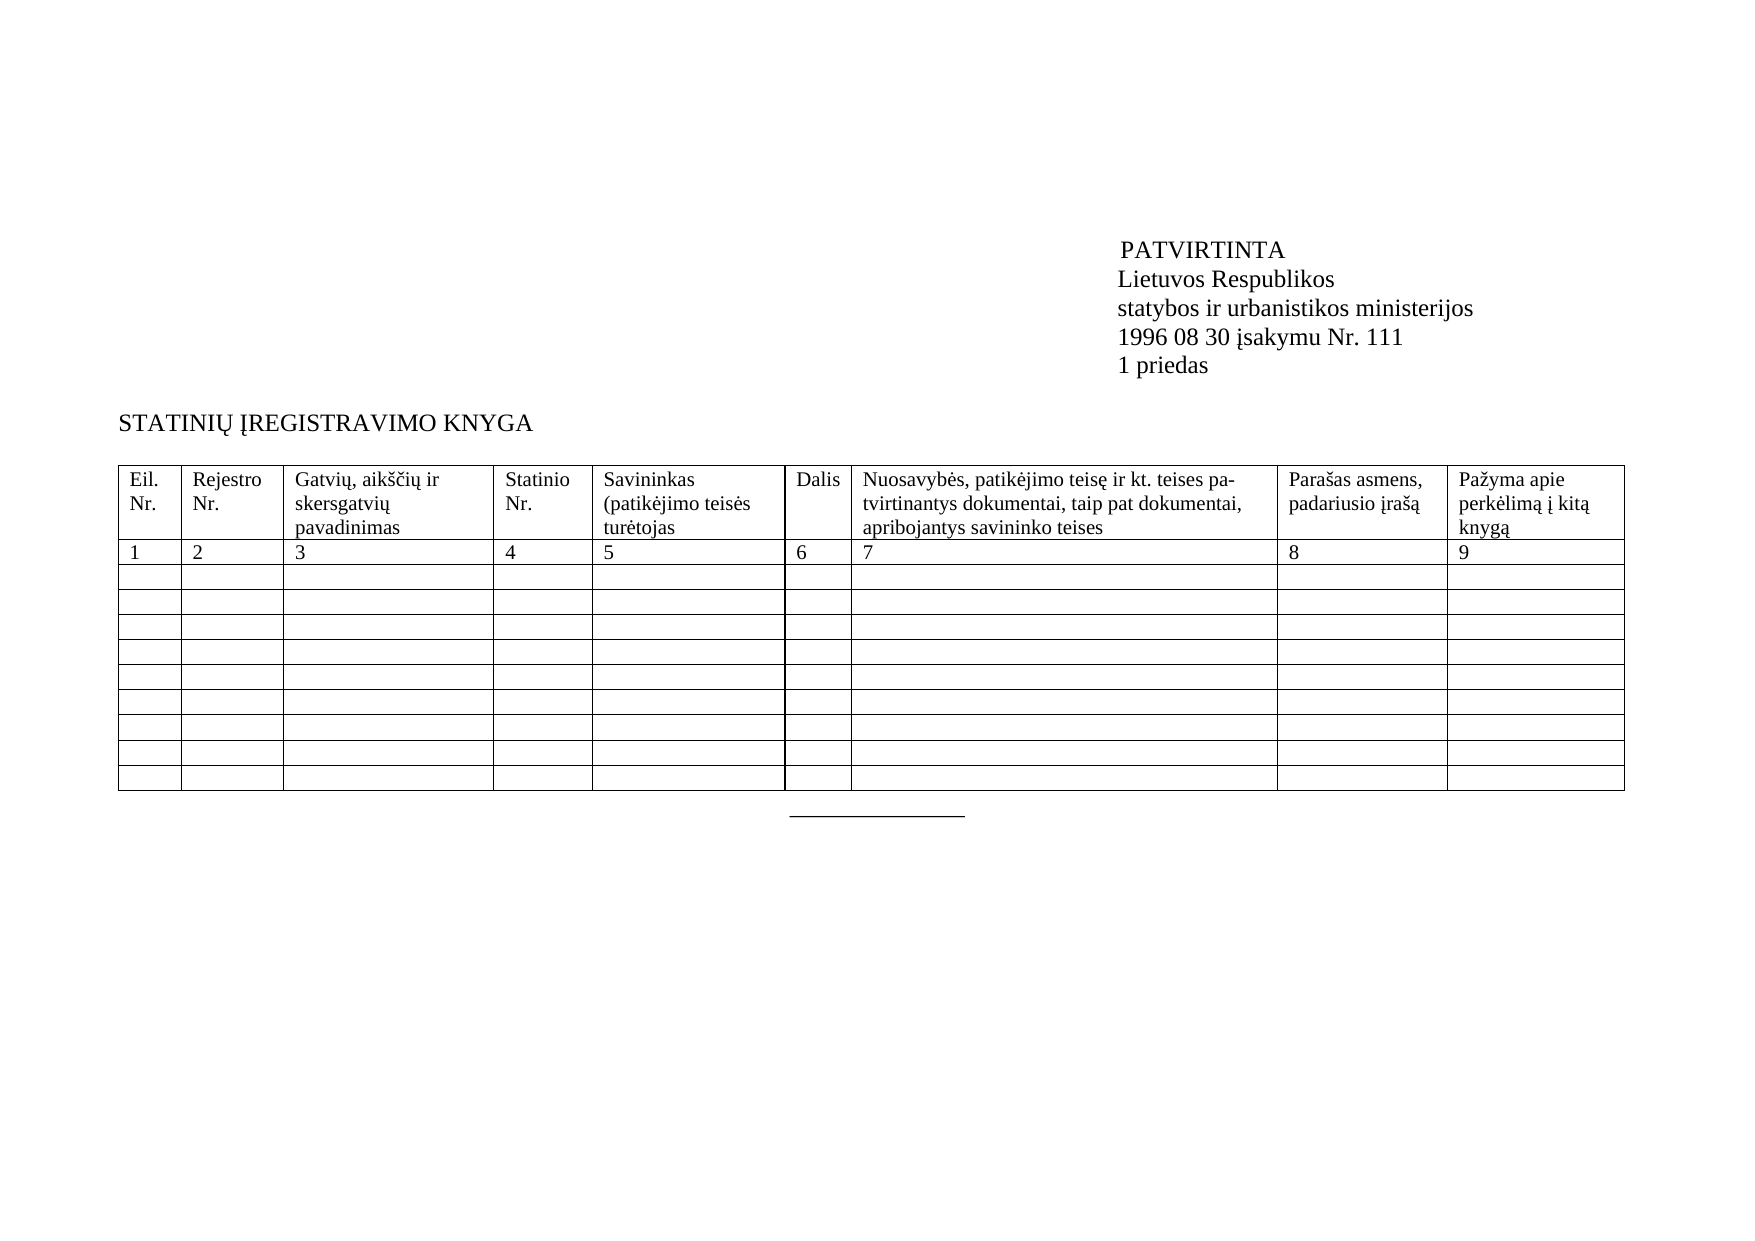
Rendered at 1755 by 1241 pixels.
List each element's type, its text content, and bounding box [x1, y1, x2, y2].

table_cell [593, 665, 784, 689]
table_cell [119, 565, 181, 589]
table_cell [284, 665, 493, 689]
table_cell [182, 766, 283, 790]
table_cell [284, 741, 493, 764]
table_header Rejestro Nr. [182, 466, 283, 539]
table_cell [852, 741, 1277, 764]
table_cell [1278, 690, 1447, 714]
table_cell [593, 615, 784, 639]
text 1996 08 30 įsakymu Nr. 111 [118, 322, 1636, 350]
table_cell [494, 741, 592, 764]
table_cell [852, 715, 1277, 739]
table_cell [119, 590, 181, 614]
table_cell [284, 690, 493, 714]
table_cell [786, 665, 851, 689]
table_cell [182, 741, 283, 764]
table_cell [494, 640, 592, 664]
table_cell [852, 766, 1277, 790]
table_cell [593, 741, 784, 764]
table_cell [182, 690, 283, 714]
table_cell [786, 690, 851, 714]
table_cell [852, 640, 1277, 664]
table_cell [1278, 715, 1447, 739]
table_cell [119, 615, 181, 639]
table_cell [786, 715, 851, 739]
text ______________ [118, 791, 1636, 819]
table_cell [1448, 690, 1624, 714]
table_header Dalis [786, 466, 851, 539]
table_cell [593, 690, 784, 714]
table_cell [182, 715, 283, 739]
table_cell [284, 766, 493, 790]
table_cell [182, 565, 283, 589]
table_cell [182, 665, 283, 689]
table_cell [1448, 741, 1624, 764]
text PATVIRTINTA [118, 235, 1636, 264]
table_cell [1278, 665, 1447, 689]
table_cell [284, 715, 493, 739]
table_cell [119, 766, 181, 790]
table_cell 9 [1448, 540, 1624, 564]
table_header Gatvių, aikščių ir skersgatvių pavadinimas [284, 466, 493, 539]
table_cell [593, 640, 784, 664]
table_cell [1278, 766, 1447, 790]
table_cell [1278, 615, 1447, 639]
table_cell [786, 590, 851, 614]
table_cell [593, 766, 784, 790]
table_cell [786, 640, 851, 664]
table_cell 5 [593, 540, 784, 564]
table_cell [1448, 766, 1624, 790]
table_cell [119, 640, 181, 664]
table_header Parašas asmens, padariusio įrašą [1278, 466, 1447, 539]
table_header Pažyma apie perkėlimą į kitą knygą [1448, 466, 1624, 539]
table_cell [494, 590, 592, 614]
table_cell [119, 690, 181, 714]
table_cell [494, 565, 592, 589]
text 1 priedas [118, 350, 1636, 379]
text statybos ir urbanistikos ministerijos [118, 293, 1636, 322]
table_cell [1448, 565, 1624, 589]
table_cell [852, 590, 1277, 614]
table_cell [182, 615, 283, 639]
table_cell [284, 565, 493, 589]
table_header Savininkas (patikėjimo teisės turėtojas [593, 466, 784, 539]
table_cell [1448, 590, 1624, 614]
table_cell [119, 715, 181, 739]
table_header Statinio Nr. [494, 466, 592, 539]
table_cell [852, 615, 1277, 639]
table_cell [852, 665, 1277, 689]
table_cell [786, 615, 851, 639]
table_cell [1448, 715, 1624, 739]
table_cell [593, 715, 784, 739]
table_cell [593, 590, 784, 614]
table_cell 7 [852, 540, 1277, 564]
text Lietuvos Respublikos [118, 264, 1636, 293]
table_cell [593, 565, 784, 589]
table_cell [852, 690, 1277, 714]
table_cell [494, 665, 592, 689]
table_cell [786, 741, 851, 764]
table_cell [182, 640, 283, 664]
table_cell [119, 741, 181, 764]
table_cell [1448, 615, 1624, 639]
table_cell [494, 715, 592, 739]
table_cell [1278, 590, 1447, 614]
table_cell 8 [1278, 540, 1447, 564]
table_cell [1448, 665, 1624, 689]
table_cell [1278, 565, 1447, 589]
table_cell 1 [119, 540, 181, 564]
table_header Nuosavybės, patikėjimo teisę ir kt. teises pa- tvirtinantys dokumentai, taip pat dokumentai, apribojantys savininko teises [852, 466, 1277, 539]
table_header Eil. Nr. [119, 466, 181, 539]
table_cell [494, 690, 592, 714]
table_cell 6 [786, 540, 851, 564]
table_cell [786, 766, 851, 790]
table_cell [786, 565, 851, 589]
text STATINIŲ ĮREGISTRAVIMO KNYGA [118, 408, 1636, 437]
table_cell [852, 565, 1277, 589]
table_cell [119, 665, 181, 689]
table_cell 4 [494, 540, 592, 564]
table_cell 3 [284, 540, 493, 564]
table_cell [1278, 640, 1447, 664]
table_cell [182, 590, 283, 614]
table_cell [494, 615, 592, 639]
table_cell [1278, 741, 1447, 764]
table_cell [284, 640, 493, 664]
table_cell [284, 615, 493, 639]
table_cell [284, 590, 493, 614]
table_cell 2 [182, 540, 283, 564]
table_cell [494, 766, 592, 790]
table_cell [1448, 640, 1624, 664]
